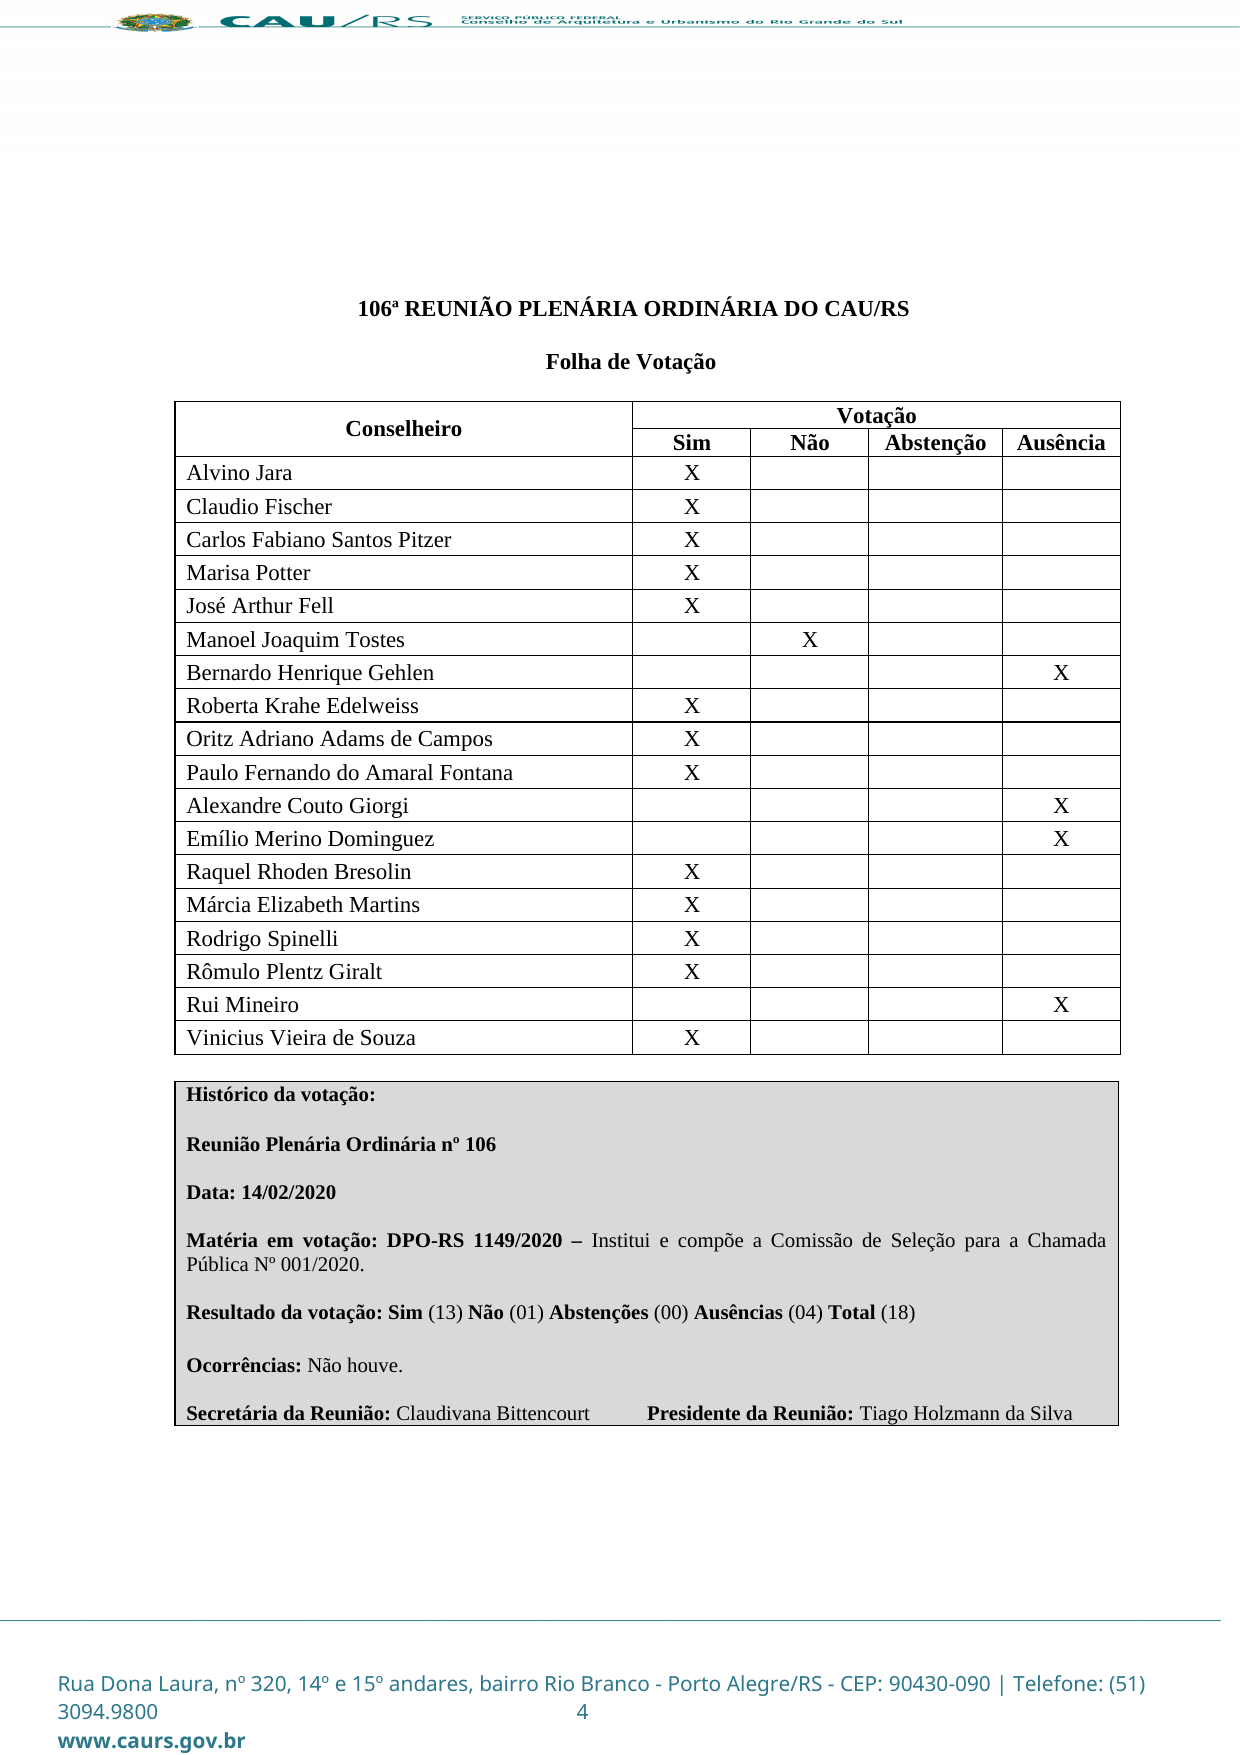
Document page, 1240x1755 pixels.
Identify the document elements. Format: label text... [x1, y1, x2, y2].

table_cell X [1003, 822, 1120, 854]
table_cell Ocorrências: Não houve. [176, 1329, 1118, 1377]
table_cell X [633, 723, 750, 754]
table_cell Emílio Merino Dominguez [176, 822, 632, 854]
table_cell [1003, 590, 1120, 622]
table_cell X [633, 689, 750, 721]
table_cell [869, 689, 1002, 721]
text 106ª REUNIÃO PLENÁRIA ORDINÁRIA DO CAU/RS [116, 295, 1151, 322]
table_cell X [633, 756, 750, 788]
table_cell Márcia Elizabeth Martins [176, 889, 632, 921]
table_cell [1003, 756, 1120, 788]
table_cell [1003, 723, 1120, 754]
table_cell Abstenção [869, 429, 1002, 456]
table_cell [869, 988, 1002, 1020]
table_cell [751, 789, 868, 821]
table_cell Alvino Jara [176, 457, 632, 489]
table_cell [1003, 1021, 1120, 1054]
table_cell X [633, 490, 750, 522]
table_cell X [751, 623, 868, 655]
table_cell Bernardo Henrique Gehlen [176, 656, 632, 688]
table_cell X [1003, 789, 1120, 821]
table_cell [633, 656, 750, 688]
table_cell [633, 822, 750, 854]
table_cell [1003, 556, 1120, 588]
table_cell [869, 955, 1002, 987]
table_cell [751, 988, 868, 1020]
table_cell [751, 723, 868, 754]
table_cell Rômulo Plentz Giralt [176, 955, 632, 987]
table_cell [751, 855, 868, 887]
table_cell Carlos Fabiano Santos Pitzer [176, 523, 632, 555]
table_cell Rui Mineiro [176, 988, 632, 1020]
table_cell [751, 590, 868, 622]
table_cell X [633, 889, 750, 921]
table_cell Raquel Rhoden Bresolin [176, 855, 632, 887]
table_cell [751, 457, 868, 489]
table_cell Sim [633, 429, 750, 456]
table_cell [633, 988, 750, 1020]
table_cell [869, 556, 1002, 588]
table_cell X [633, 855, 750, 887]
table_cell [751, 490, 868, 522]
table_cell [869, 723, 1002, 754]
table_cell [751, 523, 868, 555]
table_cell Secretária da Reunião: Claudivana Bittencourt [176, 1377, 647, 1425]
table_cell [751, 822, 868, 854]
table_cell Claudio Fischer [176, 490, 632, 522]
table_cell Vinicius Vieira de Souza [176, 1021, 632, 1054]
table_cell [869, 922, 1002, 954]
table_cell [869, 523, 1002, 555]
table_cell [1003, 523, 1120, 555]
table_cell [751, 955, 868, 987]
table_cell [869, 1021, 1002, 1054]
table_cell José Arthur Fell [176, 590, 632, 622]
table_cell Resultado da votação: Sim (13) Não (01) Abstenções (00) Ausências (04) Total (18) [176, 1300, 1118, 1329]
table_cell [869, 889, 1002, 921]
table_cell [869, 656, 1002, 688]
table_cell [869, 756, 1002, 788]
table_cell [633, 789, 750, 821]
table_cell X [633, 556, 750, 588]
table_cell X [633, 523, 750, 555]
table_header Votação [633, 402, 1120, 428]
table_cell Não [751, 429, 868, 456]
table_cell [869, 855, 1002, 887]
table_cell [869, 457, 1002, 489]
table_cell [751, 756, 868, 788]
text Folha de Votação [116, 348, 1151, 374]
table_cell [1003, 623, 1120, 655]
table_cell X [633, 922, 750, 954]
table_cell [751, 656, 868, 688]
table_cell [1003, 955, 1120, 987]
table_cell [1003, 922, 1120, 954]
table_cell Manoel Joaquim Tostes [176, 623, 632, 655]
table_cell [751, 889, 868, 921]
table_cell [751, 1021, 868, 1054]
table_header Conselheiro [176, 402, 632, 456]
table_header Histórico da votação: [176, 1082, 1118, 1108]
table_cell Marisa Potter [176, 556, 632, 588]
table_cell Data: 14/02/2020 Matéria em votação: DPO-RS 1149/2020 – Institui e compõe a Comissão de Seleção para a Chamada Pública Nº 001/2020. [176, 1156, 1118, 1300]
table_cell [1003, 689, 1120, 721]
table_cell Reunião Plenária Ordinária nº 106 [176, 1108, 1118, 1156]
table_cell [1003, 457, 1120, 489]
table_cell [869, 590, 1002, 622]
table_cell [869, 623, 1002, 655]
table_cell Roberta Krahe Edelweiss [176, 689, 632, 721]
table_cell [1003, 855, 1120, 887]
table_cell Oritz Adriano Adams de Campos [176, 723, 632, 754]
table_cell Rodrigo Spinelli [176, 922, 632, 954]
table_cell X [1003, 656, 1120, 688]
table_cell X [633, 1021, 750, 1054]
table_cell [869, 789, 1002, 821]
table_cell Paulo Fernando do Amaral Fontana [176, 756, 632, 788]
table_cell Ausência [1003, 429, 1120, 456]
table_cell Presidente da Reunião: Tiago Holzmann da Silva [647, 1377, 1118, 1425]
table_cell [751, 689, 868, 721]
table_cell X [633, 590, 750, 622]
table_cell X [633, 955, 750, 987]
table_cell [633, 623, 750, 655]
table_cell [869, 822, 1002, 854]
table_cell X [633, 457, 750, 489]
table_cell [1003, 490, 1120, 522]
table_cell [869, 490, 1002, 522]
table_cell Alexandre Couto Giorgi [176, 789, 632, 821]
table_cell [1003, 889, 1120, 921]
table_cell [751, 556, 868, 588]
table_cell X [1003, 988, 1120, 1020]
table_cell [751, 922, 868, 954]
